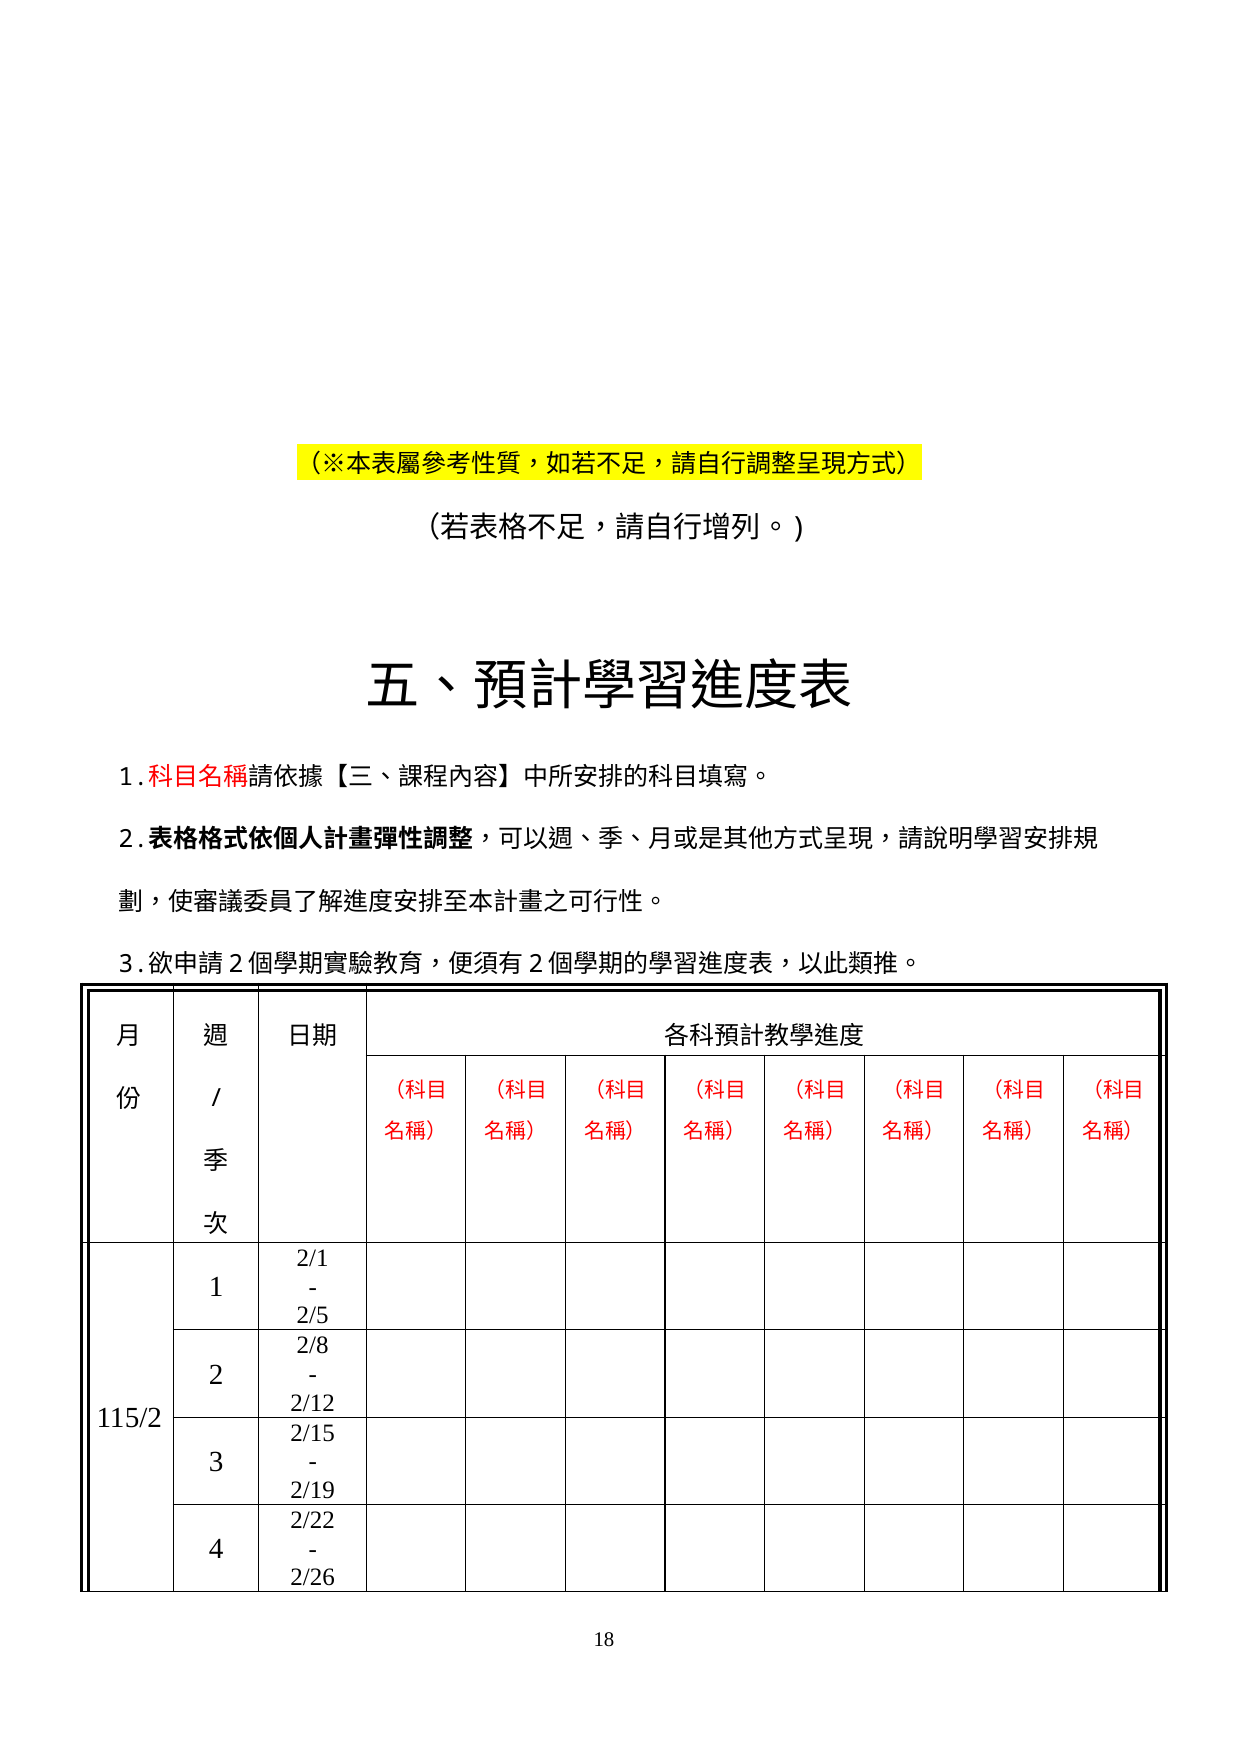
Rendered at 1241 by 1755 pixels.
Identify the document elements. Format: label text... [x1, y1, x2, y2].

table_cell （科目名稱） [765, 1056, 864, 1242]
table_cell [666, 1505, 764, 1591]
table_cell [666, 1418, 764, 1504]
table_header 月份 [85, 986, 173, 1242]
table_cell 2/8 - 2/12 [259, 1330, 366, 1417]
table_cell （科目名稱） [666, 1056, 764, 1242]
table_cell [765, 1418, 864, 1504]
table_cell [865, 1418, 963, 1504]
table_cell 3 [174, 1418, 258, 1504]
table_cell [1064, 1243, 1158, 1329]
text （※本表屬參考性質，如若不足，請自行調整呈現方式） [118, 420, 1100, 483]
text 1.科目名稱請依據【三、課程內容】中所安排的科目填寫。 [118, 733, 1100, 795]
table_cell [964, 1418, 1063, 1504]
table_cell [964, 1243, 1063, 1329]
table_cell [566, 1330, 664, 1417]
table_cell [765, 1330, 864, 1417]
table_cell [367, 1243, 465, 1329]
table_cell [666, 1243, 764, 1329]
text （若表格不足，請自行增列。) [118, 483, 1100, 545]
table_cell （科目名稱） [566, 1056, 664, 1242]
table_cell （科目名稱） [466, 1056, 565, 1242]
table_cell （科目名稱） [964, 1056, 1063, 1242]
table_cell [466, 1505, 565, 1591]
table_cell [466, 1418, 565, 1504]
table_cell [1064, 1505, 1158, 1591]
table_cell [964, 1505, 1063, 1591]
table_cell [367, 1418, 465, 1504]
table_cell （科目名稱） [367, 1056, 465, 1242]
table_cell [466, 1330, 565, 1417]
table_header 各科預計教學進度 [367, 986, 1163, 1054]
table_cell [765, 1243, 864, 1329]
table_header 週/季 次 [174, 992, 258, 1242]
table_cell （科目名稱） [865, 1056, 963, 1242]
text 五、預計學習進度表 [118, 608, 1100, 733]
table_cell 115/2 [90, 1243, 173, 1591]
table_cell 2 [174, 1330, 258, 1417]
table_cell [666, 1330, 764, 1417]
text 2.表格格式依個人計畫彈性調整，可以週、季、月或是其他方式呈現，請說明學習安排規劃，使審議委員了解進度安排至本計畫之可行性。 [118, 795, 1100, 920]
table_cell [367, 1330, 465, 1417]
table_cell 2/22 - 2/26 [259, 1505, 366, 1591]
table_cell 2/1 - 2/5 [259, 1243, 366, 1329]
table_cell [466, 1243, 565, 1329]
table_cell [566, 1243, 664, 1329]
table_cell [1064, 1418, 1158, 1504]
table_cell （科目名稱） [1064, 1056, 1158, 1242]
table_cell 4 [174, 1505, 258, 1591]
table_cell [566, 1505, 664, 1591]
table_cell [765, 1505, 864, 1591]
table_cell [964, 1330, 1063, 1417]
table_cell 2/15 - 2/19 [259, 1418, 366, 1504]
text 3.欲申請2個學期實驗教育，便須有2個學期的學習進度表，以此類推。 [118, 920, 1100, 983]
table_cell [865, 1330, 963, 1417]
table_cell [566, 1418, 664, 1504]
table_cell [1064, 1330, 1158, 1417]
table_cell 1 [174, 1243, 258, 1329]
table_cell [865, 1243, 963, 1329]
table_cell [367, 1505, 465, 1591]
table_header 日期 [259, 992, 366, 1242]
table_cell [865, 1505, 963, 1591]
